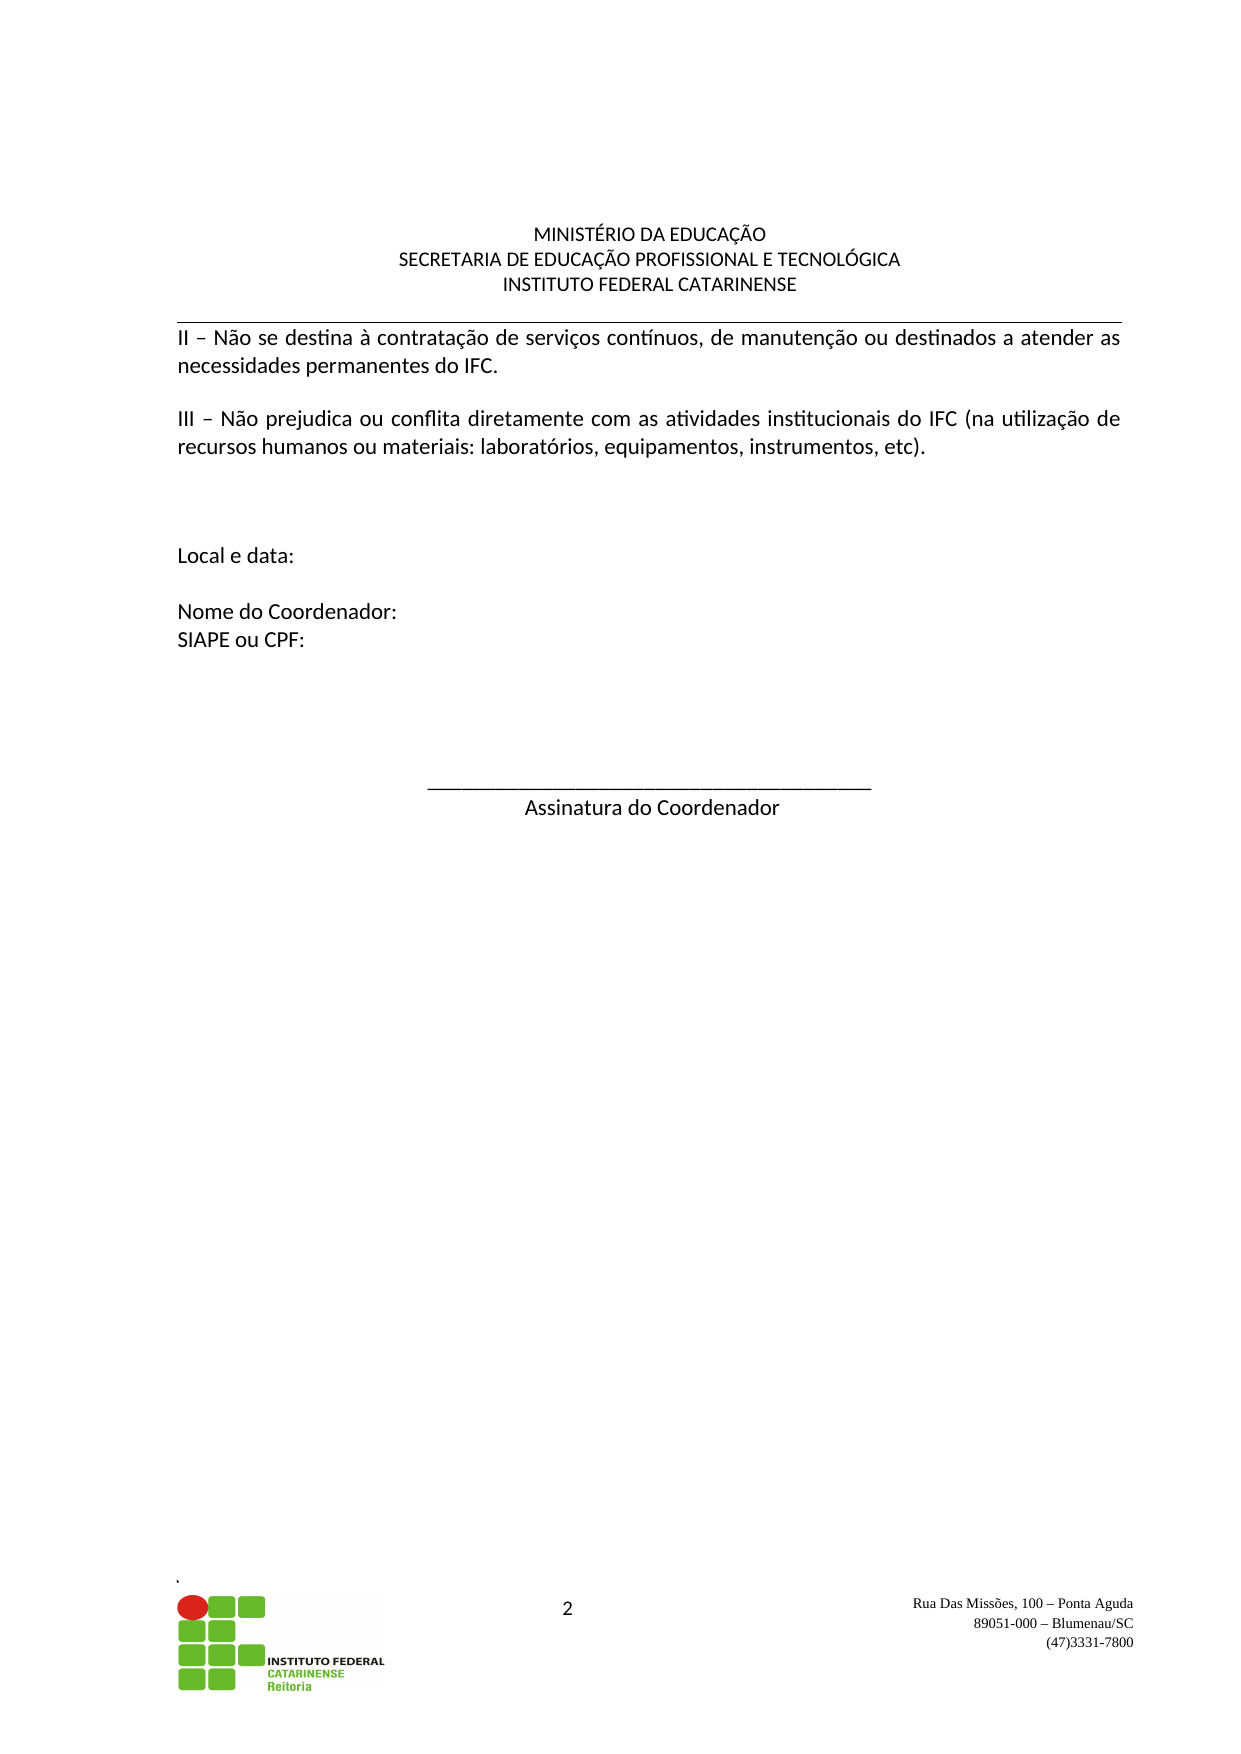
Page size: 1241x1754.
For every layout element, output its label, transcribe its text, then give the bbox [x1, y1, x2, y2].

picture [583, 99, 717, 221]
subtitle _______________________________________ [177, 765, 1122, 793]
subtitle Local e data: [177, 541, 1122, 569]
subtitle SIAPE ou CPF: [177, 625, 1122, 653]
subtitle Assinatura do Coordenador [177, 793, 1122, 821]
subtitle II – Não se destina à contratação de serviços contínuos, de manutenção ou destinados a atender as necessidades permanentes do IFC. [177, 323, 1122, 379]
picture [177, 1595, 385, 1691]
subtitle III – Não prejudica ou conflita diretamente com as atividades institucionais do IFC (na utilização de recursos humanos ou materiais: laboratórios, equipamentos, instrumentos, etc). [177, 404, 1122, 460]
subtitle Nome do Coordenador: [177, 597, 1122, 625]
